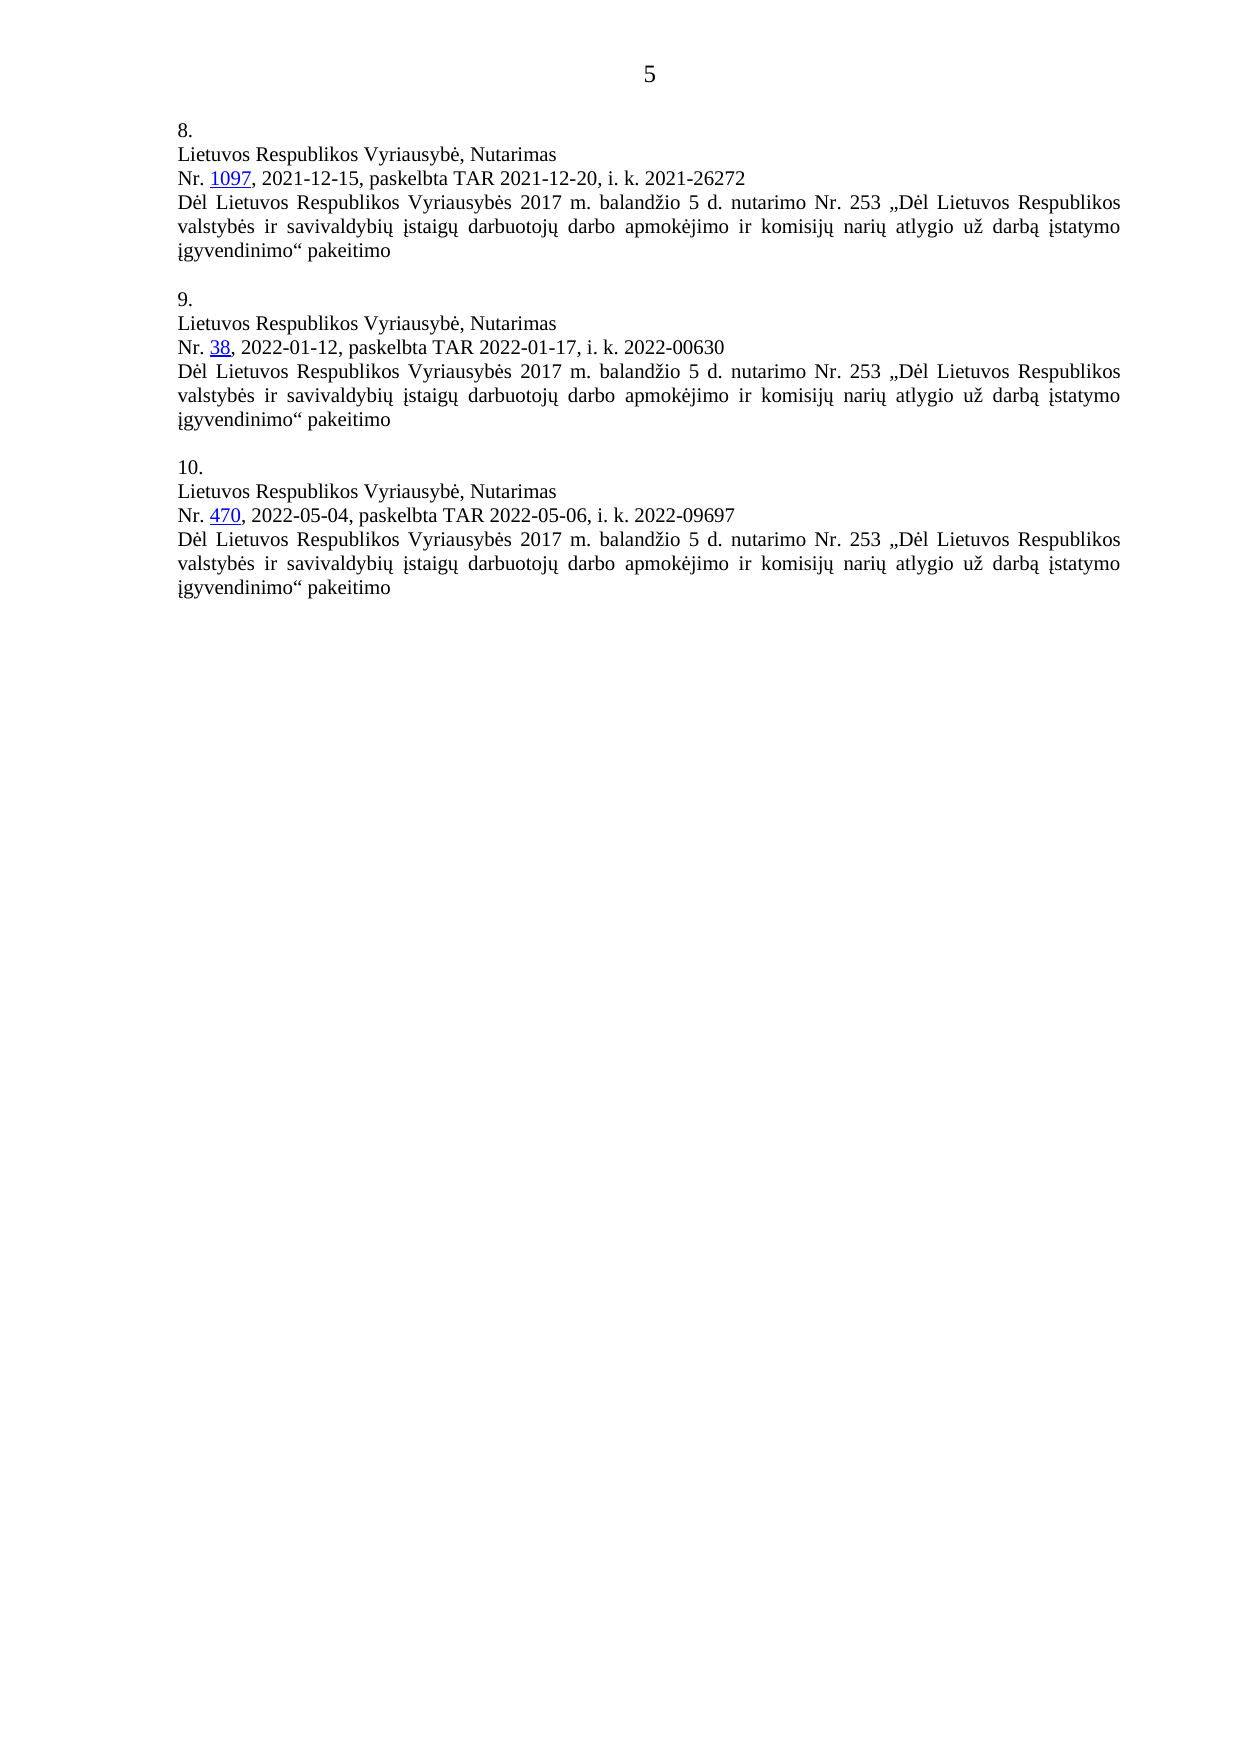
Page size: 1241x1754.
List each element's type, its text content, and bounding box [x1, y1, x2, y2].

text Dėl Lietuvos Respublikos Vyriausybės 2017 m. balandžio 5 d. nutarimo Nr. 253 „Dėl Lietuvos Respublikos valstybės ir savivaldybių įstaigų darbuotojų darbo apmokėjimo ir komisijų narių atlygio už darbą įstatymo įgyvendinimo“ pakeitimo [177, 527, 1122, 599]
text Lietuvos Respublikos Vyriausybė, Nutarimas [177, 311, 1122, 335]
text 9. [177, 287, 1122, 311]
text Nr. 38, 2022-01-12, paskelbta TAR 2022-01-17, i. k. 2022-00630 [177, 335, 1122, 359]
text Nr. 1097, 2021-12-15, paskelbta TAR 2021-12-20, i. k. 2021-26272 [177, 166, 1122, 190]
text 10. [177, 455, 1122, 479]
text 8. [177, 118, 1122, 142]
text Lietuvos Respublikos Vyriausybė, Nutarimas [177, 142, 1122, 166]
text Lietuvos Respublikos Vyriausybė, Nutarimas [177, 479, 1122, 503]
text Nr. 470, 2022-05-04, paskelbta TAR 2022-05-06, i. k. 2022-09697 [177, 503, 1122, 527]
text Dėl Lietuvos Respublikos Vyriausybės 2017 m. balandžio 5 d. nutarimo Nr. 253 „Dėl Lietuvos Respublikos valstybės ir savivaldybių įstaigų darbuotojų darbo apmokėjimo ir komisijų narių atlygio už darbą įstatymo įgyvendinimo“ pakeitimo [177, 190, 1122, 262]
text Dėl Lietuvos Respublikos Vyriausybės 2017 m. balandžio 5 d. nutarimo Nr. 253 „Dėl Lietuvos Respublikos valstybės ir savivaldybių įstaigų darbuotojų darbo apmokėjimo ir komisijų narių atlygio už darbą įstatymo įgyvendinimo“ pakeitimo [177, 359, 1122, 431]
